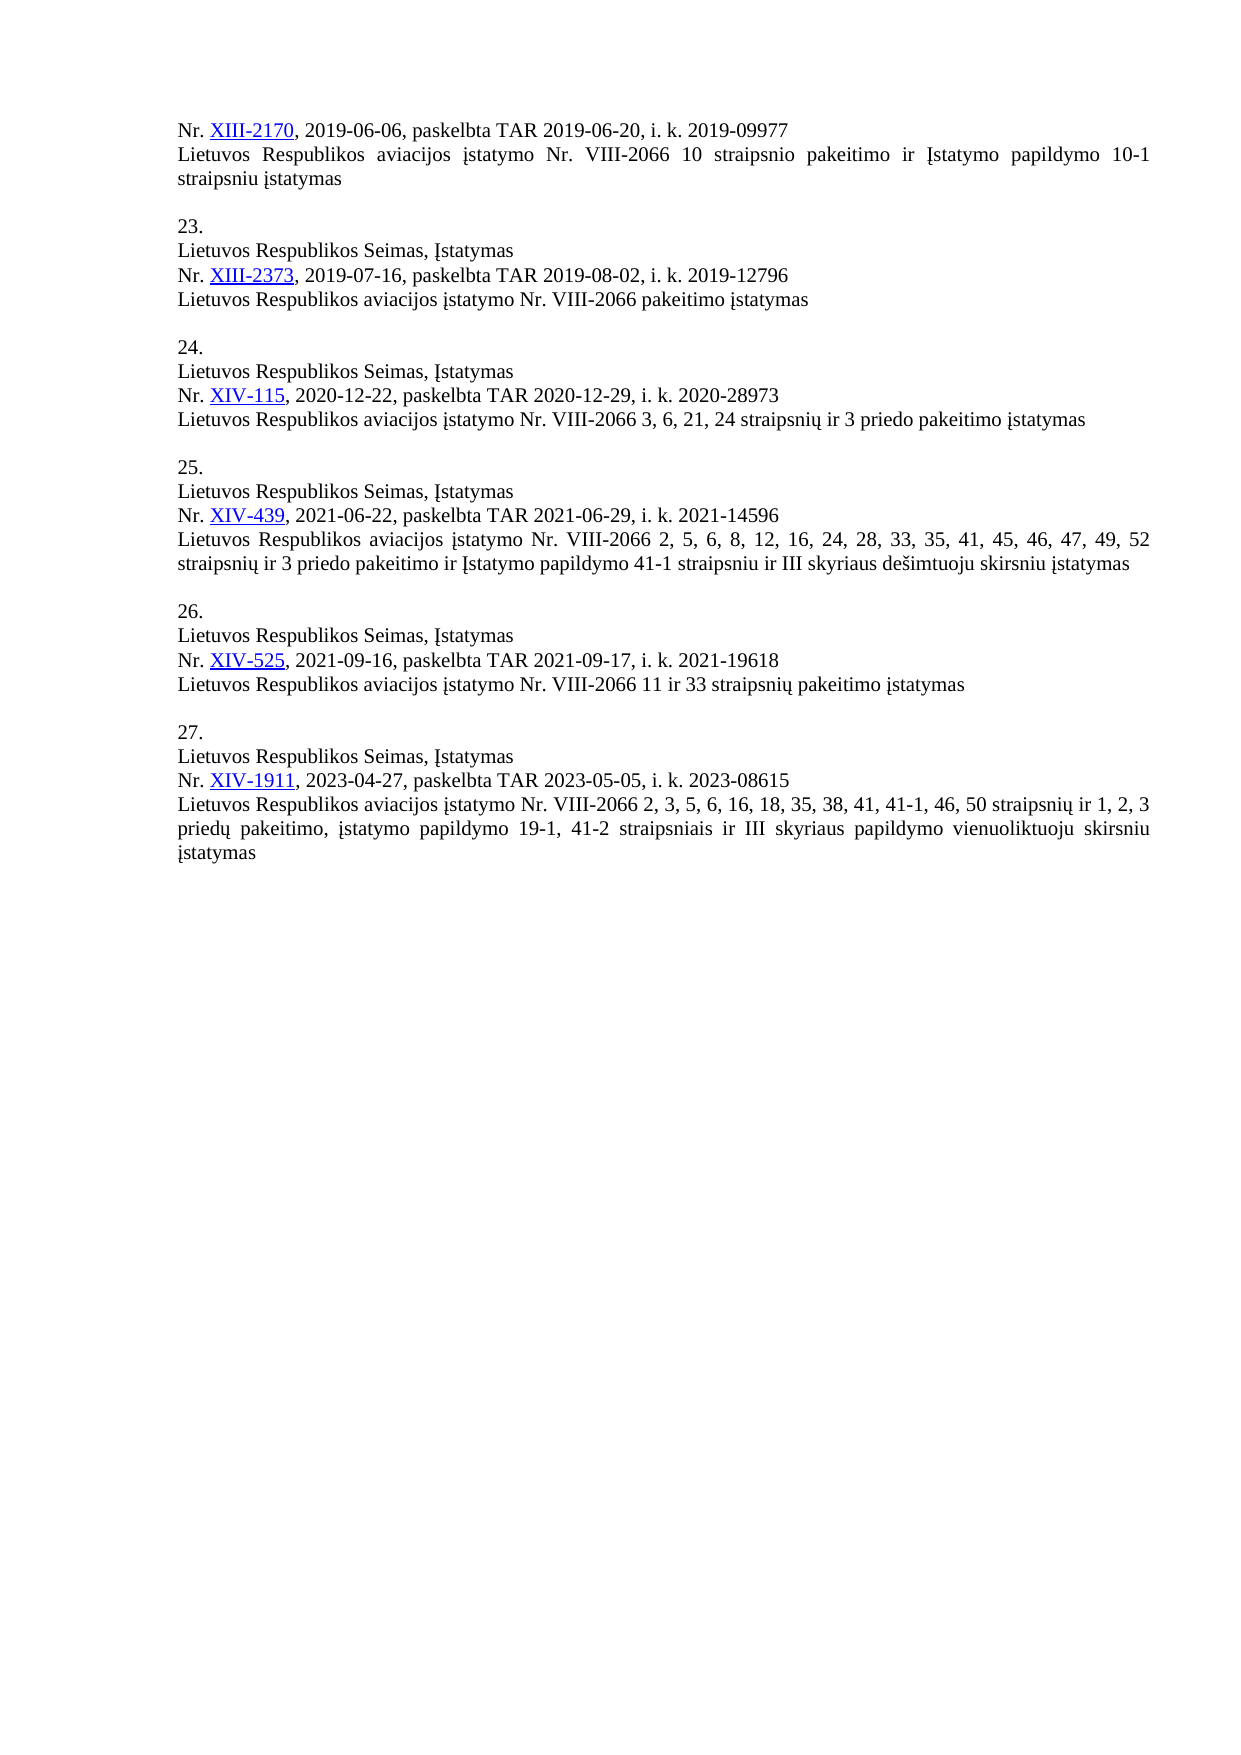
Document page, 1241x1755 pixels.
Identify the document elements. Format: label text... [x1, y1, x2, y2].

text Lietuvos Respublikos aviacijos įstatymo Nr. VIII-2066 11 ir 33 straipsnių pakeitimo įstatymas [177, 672, 1152, 696]
text Lietuvos Respublikos aviacijos įstatymo Nr. VIII-2066 pakeitimo įstatymas [177, 287, 1152, 311]
text Nr. XIV-439, 2021-06-22, paskelbta TAR 2021-06-29, i. k. 2021-14596 [177, 503, 1152, 527]
text 26. [177, 599, 1152, 623]
text Lietuvos Respublikos aviacijos įstatymo Nr. VIII-2066 10 straipsnio pakeitimo ir Įstatymo papildymo 10-1 straipsniu įstatymas [177, 142, 1152, 190]
text 24. [177, 335, 1152, 359]
text Lietuvos Respublikos aviacijos įstatymo Nr. VIII-2066 2, 5, 6, 8, 12, 16, 24, 28, 33, 35, 41, 45, 46, 47, 49, 52 straipsnių ir 3 priedo pakeitimo ir Įstatymo papildymo 41-1 straipsniu ir III skyriaus dešimtuoju skirsniu įstatymas [177, 527, 1152, 575]
text Nr. XIII-2170, 2019-06-06, paskelbta TAR 2019-06-20, i. k. 2019-09977 [177, 118, 1152, 142]
text Nr. XIV-115, 2020-12-22, paskelbta TAR 2020-12-29, i. k. 2020-28973 [177, 383, 1152, 407]
text Lietuvos Respublikos Seimas, Įstatymas [177, 744, 1152, 768]
text Lietuvos Respublikos Seimas, Įstatymas [177, 238, 1152, 262]
text 23. [177, 214, 1152, 238]
text Nr. XIV-1911, 2023-04-27, paskelbta TAR 2023-05-05, i. k. 2023-08615 [177, 768, 1152, 792]
text Nr. XIV-525, 2021-09-16, paskelbta TAR 2021-09-17, i. k. 2021-19618 [177, 647, 1152, 672]
text Nr. XIII-2373, 2019-07-16, paskelbta TAR 2019-08-02, i. k. 2019-12796 [177, 262, 1152, 287]
text Lietuvos Respublikos Seimas, Įstatymas [177, 479, 1152, 503]
text Lietuvos Respublikos aviacijos įstatymo Nr. VIII-2066 2, 3, 5, 6, 16, 18, 35, 38, 41, 41-1, 46, 50 straipsnių ir 1, 2, 3 priedų pakeitimo, įstatymo papildymo 19-1, 41-2 straipsniais ir III skyriaus papildymo vienuoliktuoju skirsniu įstatymas [177, 792, 1152, 864]
text 27. [177, 720, 1152, 744]
text 25. [177, 455, 1152, 479]
text Lietuvos Respublikos Seimas, Įstatymas [177, 623, 1152, 647]
text Lietuvos Respublikos Seimas, Įstatymas [177, 359, 1152, 383]
text Lietuvos Respublikos aviacijos įstatymo Nr. VIII-2066 3, 6, 21, 24 straipsnių ir 3 priedo pakeitimo įstatymas [177, 407, 1152, 431]
